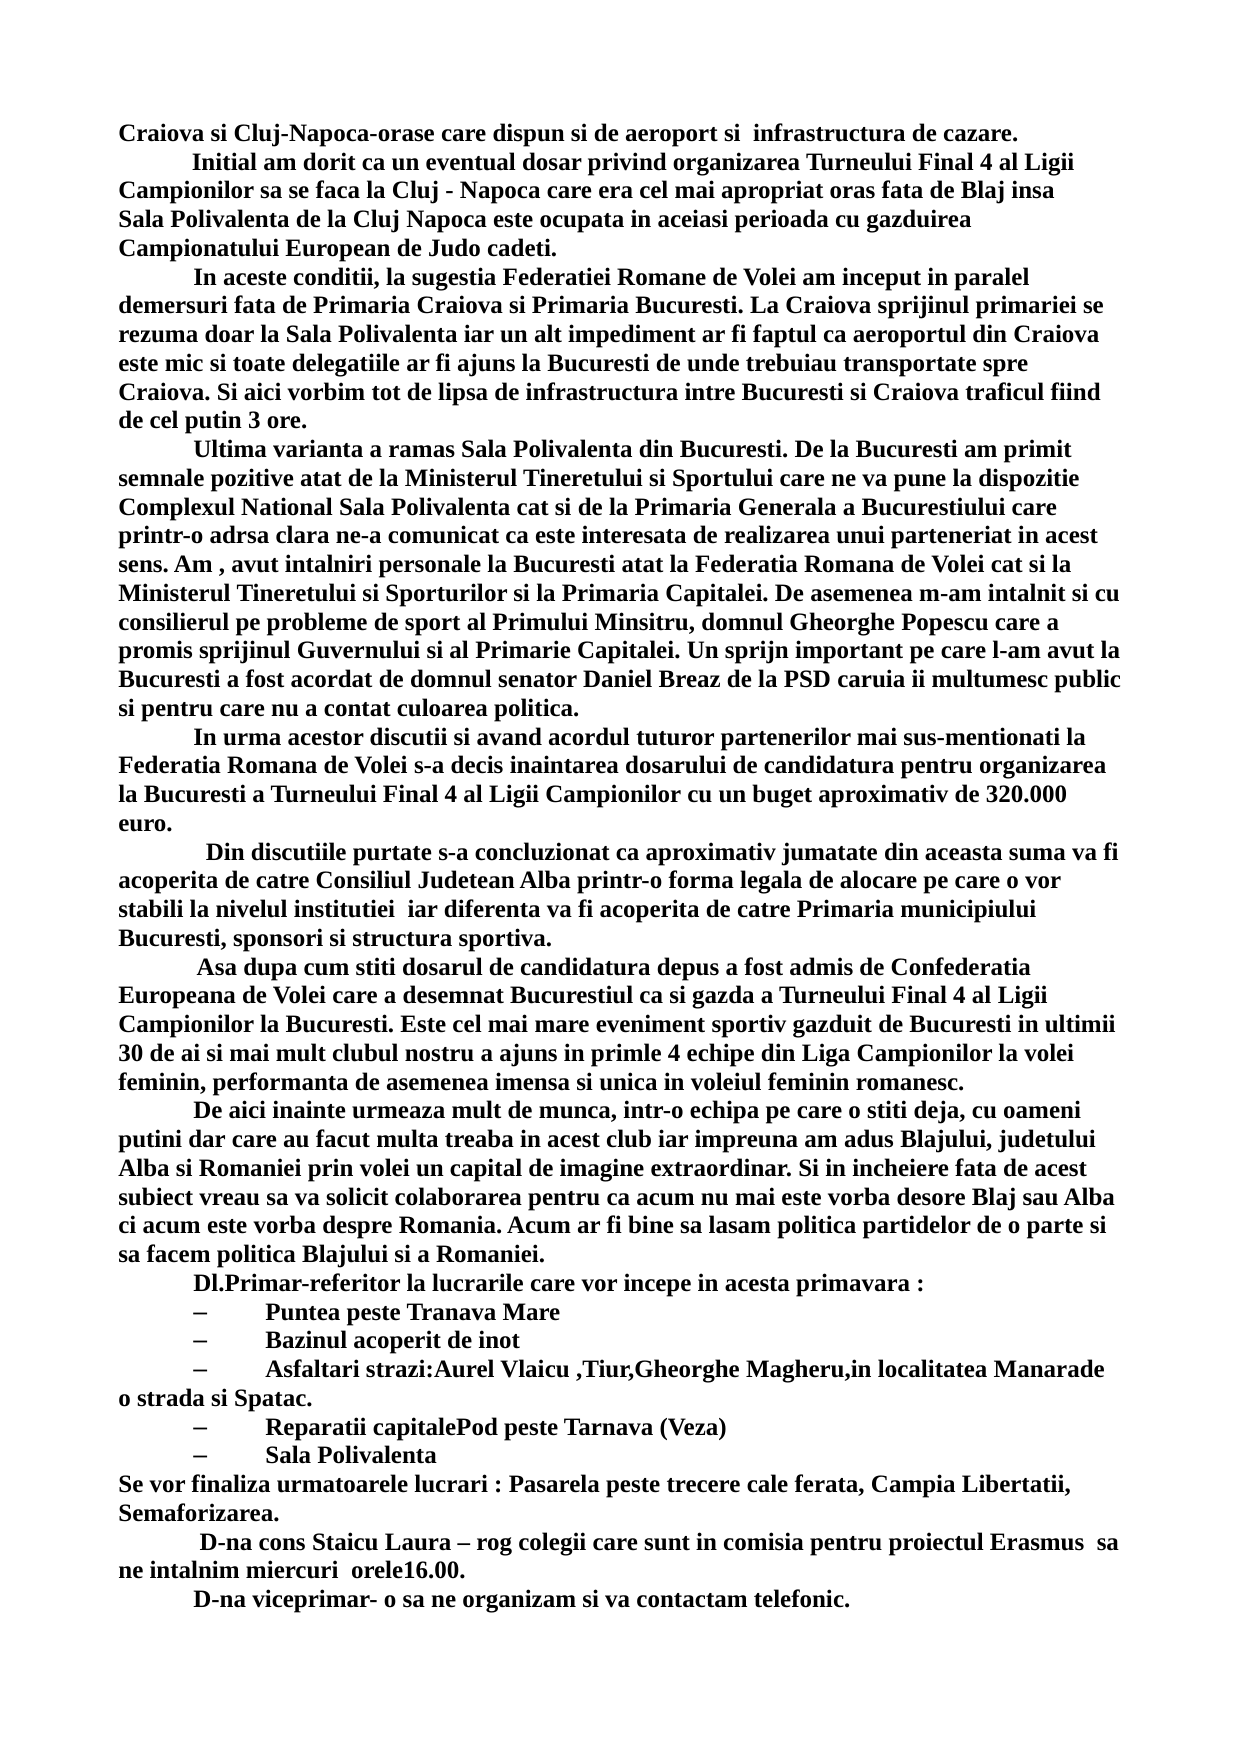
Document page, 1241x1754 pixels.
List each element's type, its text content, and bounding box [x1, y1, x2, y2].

text De aici inainte urmeaza mult de munca, intr-o echipa pe care o stiti deja, cu oameni putini dar care au facut multa treaba in acest club iar impreuna am adus Blajului, judetului Alba si Romaniei prin volei un capital de imagine extraordinar. Si in incheiere fata de acest subiect vreau sa va solicit colaborarea pentru ca acum nu mai este vorba desore Blaj sau Alba ci acum este vorba despre Romania. Acum ar fi bine sa lasam politica partidelor de o parte si sa facem politica Blajului si a Romaniei. [118, 1096, 1122, 1268]
text Dl.Primar-referitor la lucrarile care vor incepe in acesta primavara : [118, 1268, 1122, 1297]
text Ultima varianta a ramas Sala Polivalenta din Bucuresti. De la Bucuresti am primit semnale pozitive atat de la Ministerul Tineretului si Sportului care ne va pune la dispozitie Complexul National Sala Polivalenta cat si de la Primaria Generala a Bucurestiului care printr-o adrsa clara ne-a comunicat ca este interesata de realizarea unui parteneriat in acest sens. Am , avut intalniri personale la Bucuresti atat la Federatia Romana de Volei cat si la Ministerul Tineretului si Sporturilor si la Primaria Capitalei. De asemenea m-am intalnit si cu consilierul pe probleme de sport al Primului Minsitru, domnul Gheorghe Popescu care a promis sprijinul Guvernului si al Primarie Capitalei. Un sprijn important pe care l-am avut la Bucuresti a fost acordat de domnul senator Daniel Breaz de la PSD caruia ii multumesc public si pentru care nu a contat culoarea politica. [118, 434, 1122, 722]
list Se vor finaliza urmatoarele lucrari : Pasarela peste trecere cale ferata, Campia Libertatii, Semaforizarea. [118, 1469, 1122, 1527]
list Puntea peste Tranava Mare [118, 1297, 1122, 1326]
text In aceste conditii, la sugestia Federatiei Romane de Volei am inceput in paralel demersuri fata de Primaria Craiova si Primaria Bucuresti. La Craiova sprijinul primariei se rezuma doar la Sala Polivalenta iar un alt impediment ar fi faptul ca aeroportul din Craiova este mic si toate delegatiile ar fi ajuns la Bucuresti de unde trebuiau transportate spre Craiova. Si aici vorbim tot de lipsa de infrastructura intre Bucuresti si Craiova traficul fiind de cel putin 3 ore. [118, 262, 1122, 434]
list Sala Polivalenta [118, 1441, 1122, 1469]
text D-na viceprimar- o sa ne organizam si va contactam telefonic. [118, 1584, 1122, 1613]
text Din discutiile purtate s-a concluzionat ca aproximativ jumatate din aceasta suma va fi acoperita de catre Consiliul Judetean Alba printr-o forma legala de alocare pe care o vor stabili la nivelul institutiei iar diferenta va fi acoperita de catre Primaria municipiului Bucuresti, sponsori si structura sportiva. Asa dupa cum stiti dosarul de candidatura depus a fost admis de Confederatia Europeana de Volei care a desemnat Bucurestiul ca si gazda a Turneului Final 4 al Ligii Campionilor la Bucuresti. Este cel mai mare eveniment sportiv gazduit de Bucuresti in ultimii 30 de ai si mai mult clubul nostru a ajuns in primle 4 echipe din Liga Campionilor la volei feminin, performanta de asemenea imensa si unica in voleiul feminin romanesc. [118, 837, 1122, 1096]
text Sala Polivalenta de la Cluj Napoca este ocupata in aceiasi perioada cu gazduirea Campionatului European de Judo cadeti. [118, 204, 1122, 262]
text Craiova si Cluj-Napoca-orase care dispun si de aeroport si infrastructura de cazare. Initial am dorit ca un eventual dosar privind organizarea Turneului Final 4 al Ligii Campionilor sa se faca la Cluj - Napoca care era cel mai apropriat oras fata de Blaj insa [118, 118, 1122, 204]
text In urma acestor discutii si avand acordul tuturor partenerilor mai sus-mentionati la Federatia Romana de Volei s-a decis inaintarea dosarului de candidatura pentru organizarea la Bucuresti a Turneului Final 4 al Ligii Campionilor cu un buget aproximativ de 320.000 euro. [118, 722, 1122, 837]
list Bazinul acoperit de inot [118, 1326, 1122, 1354]
text D-na cons Staicu Laura – rog colegii care sunt in comisia pentru proiectul Erasmus sa ne intalnim miercuri orele16.00. [118, 1527, 1122, 1584]
list Asfaltari strazi:Aurel Vlaicu ,Tiur,Gheorghe Magheru,in localitatea Manarade o strada si Spatac. [118, 1354, 1122, 1412]
list Reparatii capitalePod peste Tarnava (Veza) [118, 1412, 1122, 1441]
